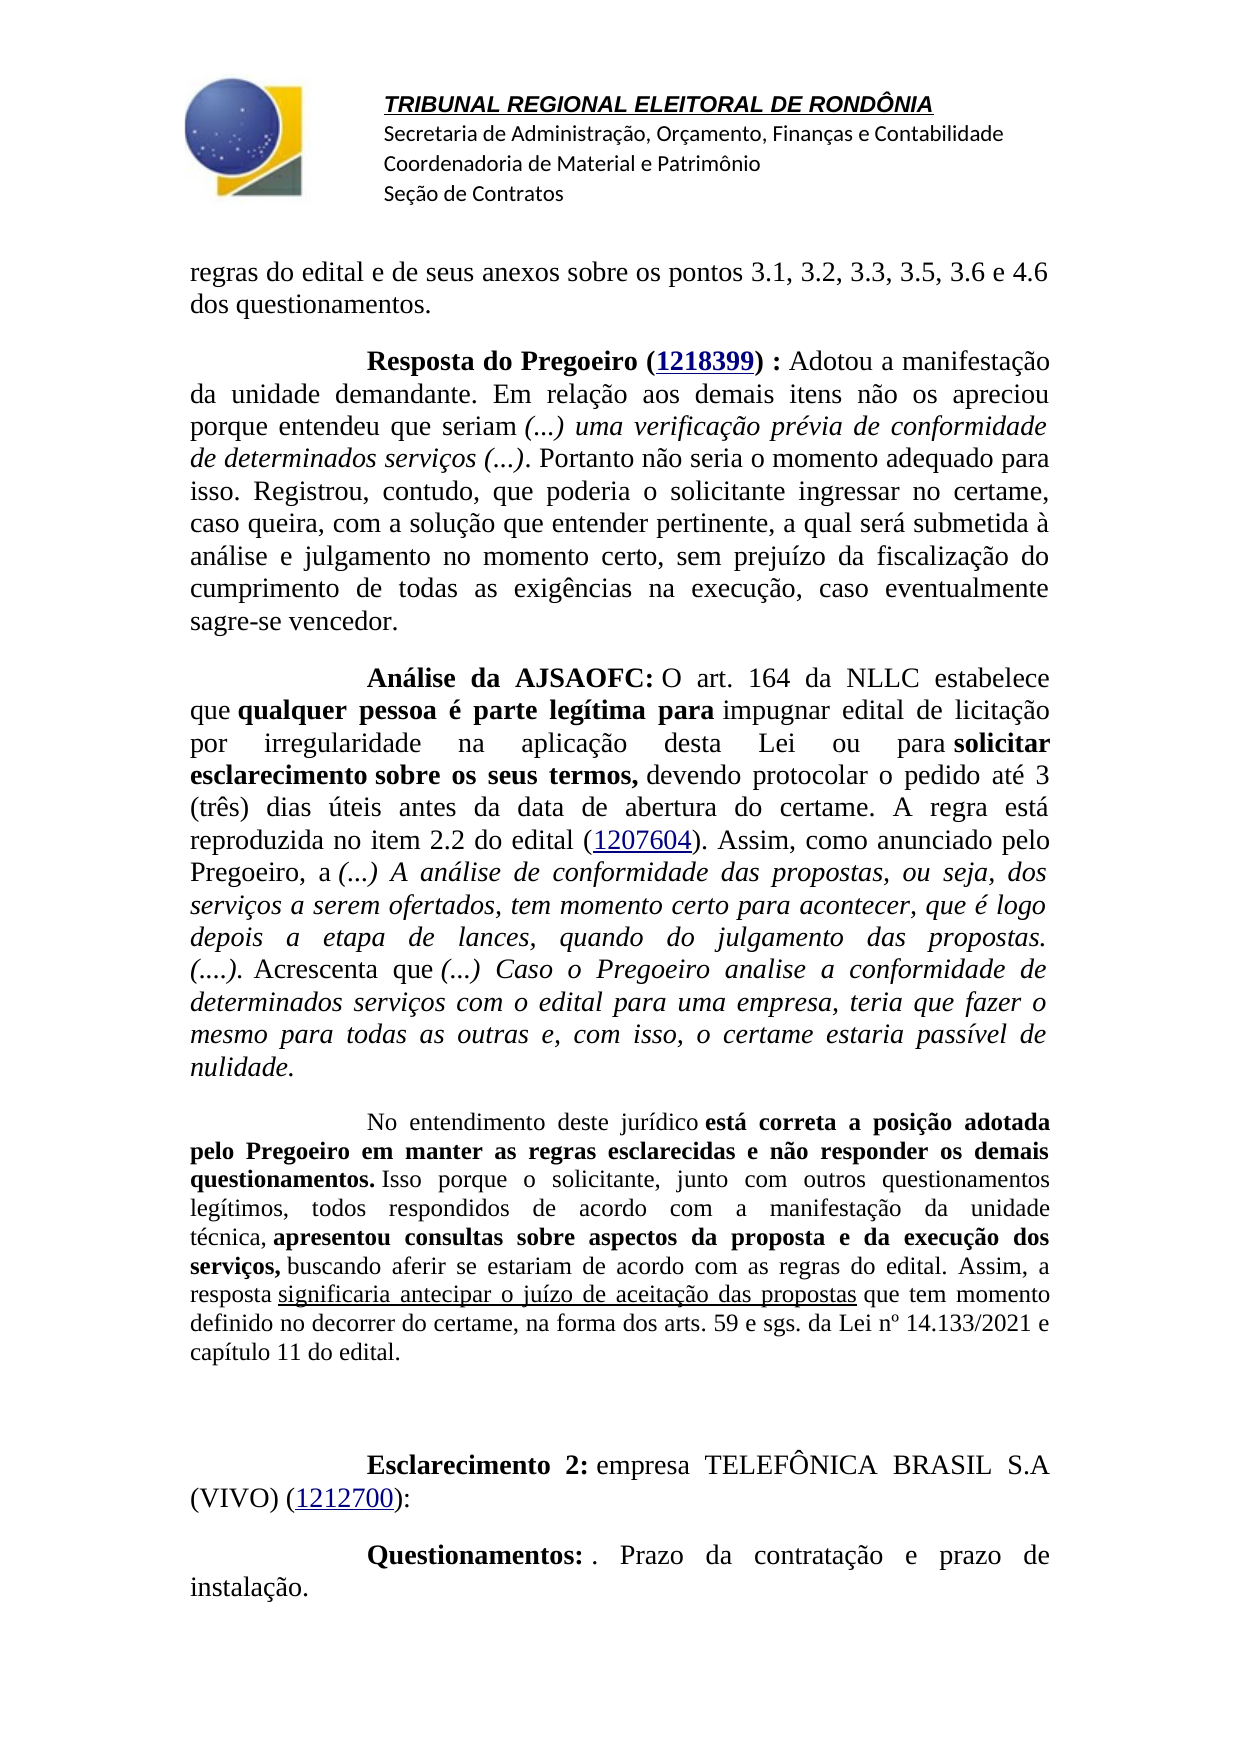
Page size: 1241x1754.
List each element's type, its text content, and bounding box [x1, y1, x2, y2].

text No entendimento deste jurídico está correta a posição adotada pelo Pregoeiro em manter as regras esclarecidas e não responder os demais questionamentos. Isso porque o solicitante, junto com outros questionamentos legítimos, todos respondidos de acordo com a manifestação da unidade técnica, apresentou consultas sobre aspectos da proposta e da execução dos serviços, buscando aferir se estariam de acordo com as regras do edital. Assim, a resposta significaria antecipar o juízo de aceitação das propostas que tem momento definido no decorrer do certame, na forma dos arts. 59 e sgs. da Lei nº 14.133/2021 e capítulo 11 do edital. [190, 1107, 1051, 1366]
text Questionamentos: . Prazo da contratação e prazo de instalação. [190, 1538, 1051, 1603]
text Resposta do Pregoeiro (1218399) : Adotou a manifestação da unidade demandante. Em relação aos demais itens não os apreciou porque entendeu que seriam (...) uma verificação prévia de conformidade de determinados serviços (...). Portanto não seria o momento adequado para isso. Registrou, contudo, que poderia o solicitante ingressar no certame, caso queira, com a solução que entender pertinente, a qual será submetida à análise e julgamento no momento certo, sem prejuízo da fiscalização do cumprimento de todas as exigências na execução, caso eventualmente sagre-se vencedor. [190, 344, 1051, 636]
text Esclarecimento 2: empresa TELEFÔNICA BRASIL S.A (VIVO) (1212700): [190, 1448, 1051, 1513]
text regras do edital e de seus anexos sobre os pontos 3.1, 3.2, 3.3, 3.5, 3.6 e 4.6 dos questionamentos. [190, 254, 1051, 319]
text Análise da AJSAOFC: O art. 164 da NLLC estabelece que qualquer pessoa é parte legítima para impugnar edital de licitação por irregularidade na aplicação desta Lei ou para solicitar esclarecimento sobre os seus termos, devendo protocolar o pedido até 3 (três) dias úteis antes da data de abertura do certame. A regra está reproduzida no item 2.2 do edital (1207604). Assim, como anunciado pelo Pregoeiro, a (...) A análise de conformidade das propostas, ou seja, dos serviços a serem ofertados, tem momento certo para acontecer, que é logo depois a etapa de lances, quando do julgamento das propostas. (....). Acrescenta que (...) Caso o Pregoeiro analise a conformidade de determinados serviços com o edital para uma empresa, teria que fazer o mesmo para todas as outras e, com isso, o certame estaria passível de nulidade. [190, 661, 1051, 1082]
